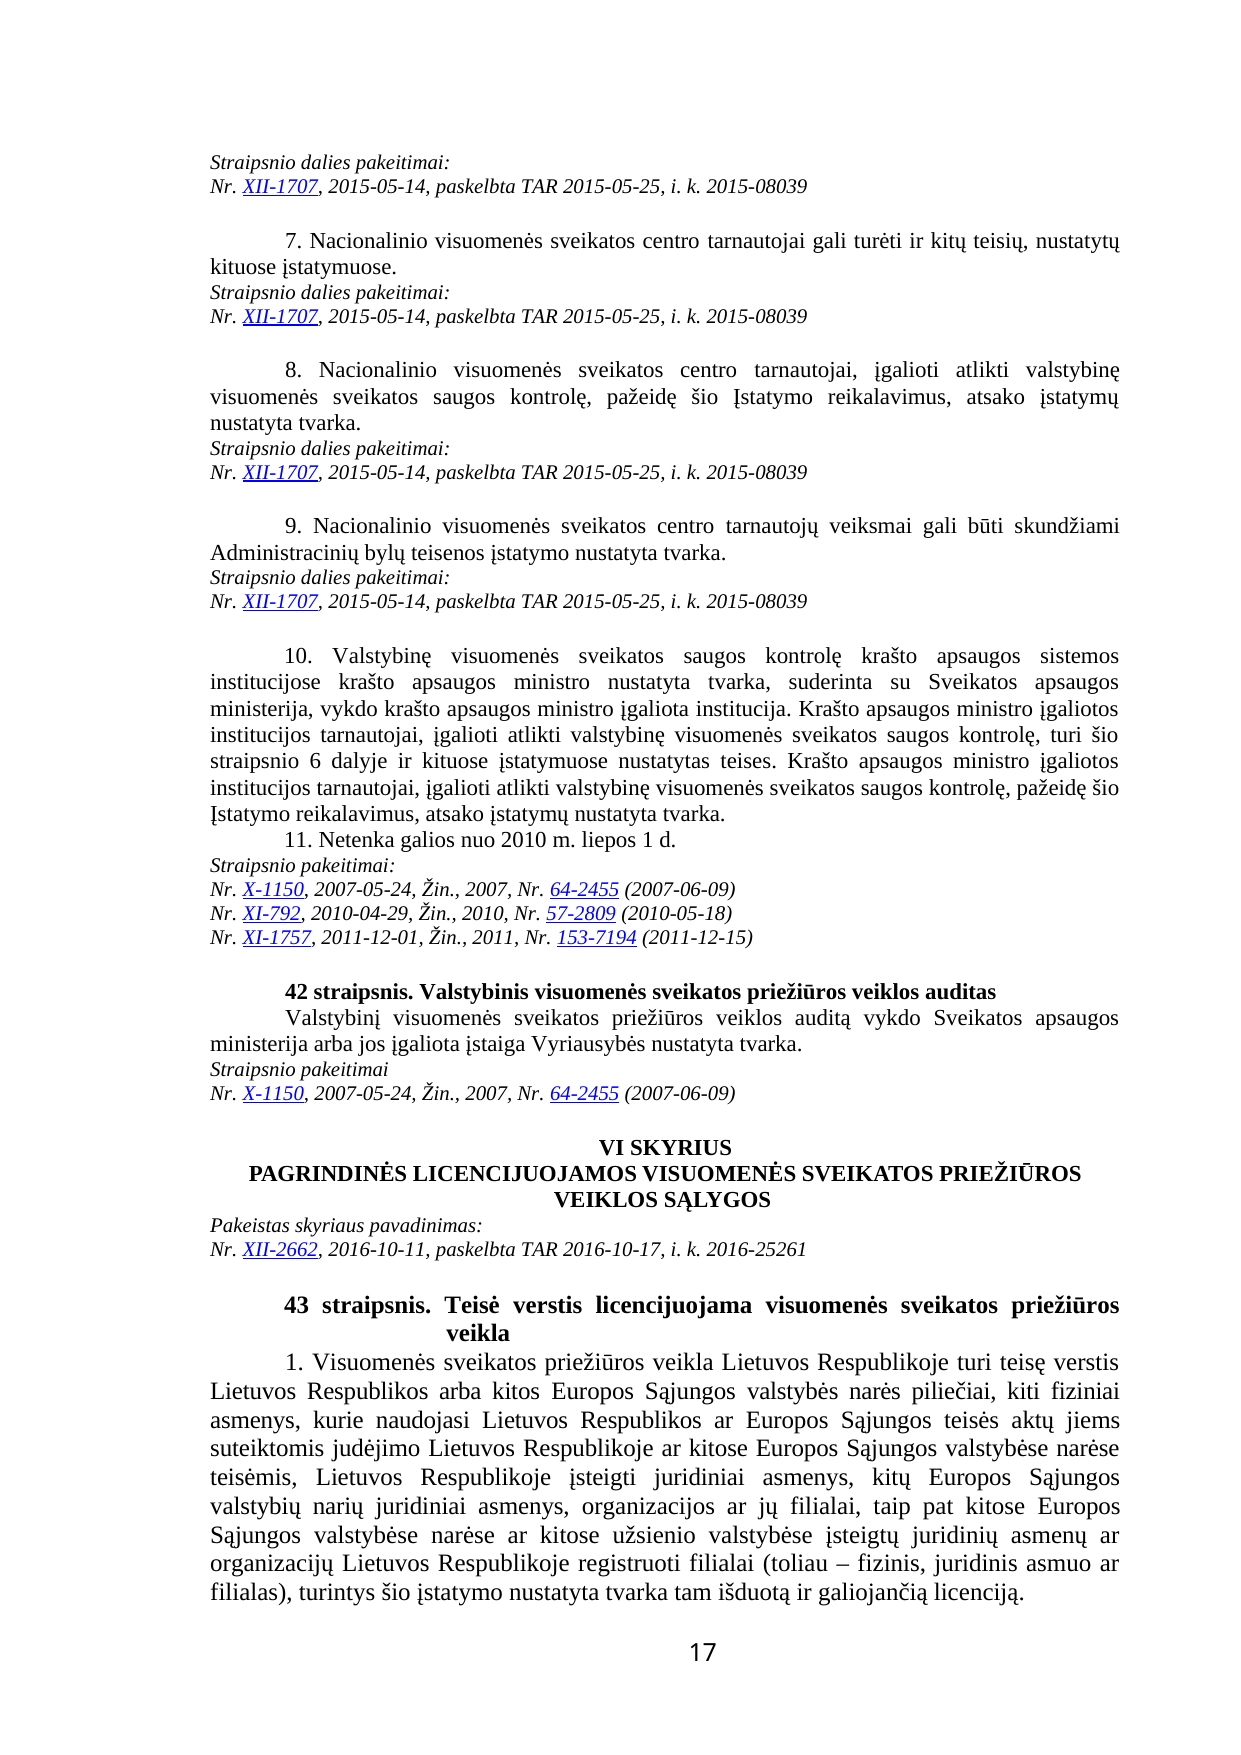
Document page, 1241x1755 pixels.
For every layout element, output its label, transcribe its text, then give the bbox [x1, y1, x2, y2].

text Valstybinį visuomenės sveikatos priežiūros veiklos auditą vykdo Sveikatos apsaugos ministerija arba jos įgaliota įstaiga Vyriausybės nustatyta tvarka. [210, 1004, 1120, 1057]
text 10. Valstybinę visuomenės sveikatos saugos kontrolę krašto apsaugos sistemos institucijose krašto apsaugos ministro nustatyta tvarka, suderinta su Sveikatos apsaugos ministerija, vykdo krašto apsaugos ministro įgaliota institucija. Krašto apsaugos ministro įgaliotos institucijos tarnautojai, įgalioti atlikti valstybinę visuomenės sveikatos saugos kontrolę, turi šio straipsnio 6 dalyje ir kituose įstatymuose nustatytas teises. Krašto apsaugos ministro įgaliotos institucijos tarnautojai, įgalioti atlikti valstybinę visuomenės sveikatos saugos kontrolę, pažeidę šio Įstatymo reikalavimus, atsako įstatymų nustatyta tvarka. [210, 642, 1120, 826]
text Straipsnio pakeitimai: [210, 853, 1120, 877]
text 7. Nacionalinio visuomenės sveikatos centro tarnautojai gali turėti ir kitų teisių, nustatytų kituose įstatymuose. [210, 227, 1120, 279]
text Nr. XI-1757, 2011-12-01, Žin., 2011, Nr. 153-7194 (2011-12-15) [210, 925, 1120, 949]
text Straipsnio dalies pakeitimai: [210, 436, 1120, 459]
text Nr. XII-2662, 2016-10-11, paskelbta TAR 2016-10-17, i. k. 2016-25261 [210, 1237, 1120, 1261]
text Straipsnio dalies pakeitimai: [210, 279, 1120, 304]
text 42 straipsnis. Valstybinis visuomenės sveikatos priežiūros veiklos auditas [210, 978, 1120, 1004]
text PAGRINDINĖS LICENCIJUOJAMOS VISUOMENĖS SVEIKATOS PRIEŽIŪROS VEIKLOS SĄLYGOS [210, 1160, 1120, 1213]
text Straipsnio pakeitimai [210, 1057, 1120, 1081]
text Straipsnio dalies pakeitimai: [210, 150, 1120, 174]
text 8. Nacionalinio visuomenės sveikatos centro tarnautojai, įgalioti atlikti valstybinę visuomenės sveikatos saugos kontrolę, pažeidę šio Įstatymo reikalavimus, atsako įstatymų nustatyta tvarka. [210, 356, 1120, 436]
text Straipsnio dalies pakeitimai: [210, 565, 1120, 589]
text Nr. X-1150, 2007-05-24, Žin., 2007, Nr. 64-2455 (2007-06-09) [210, 1081, 1120, 1105]
text 11. Netenka galios nuo 2010 m. liepos 1 d. [210, 826, 1120, 853]
text Nr. XII-1707, 2015-05-14, paskelbta TAR 2015-05-25, i. k. 2015-08039 [210, 174, 1120, 198]
text Pakeistas skyriaus pavadinimas: [210, 1213, 1120, 1237]
text 9. Nacionalinio visuomenės sveikatos centro tarnautojų veiksmai gali būti skundžiami Administracinių bylų teisenos įstatymo nustatyta tvarka. [210, 512, 1120, 565]
text Nr. X-1150, 2007-05-24, Žin., 2007, Nr. 64-2455 (2007-06-09) [210, 877, 1120, 901]
text Nr. XII-1707, 2015-05-14, paskelbta TAR 2015-05-25, i. k. 2015-08039 [210, 304, 1120, 328]
text Nr. XI-792, 2010-04-29, Žin., 2010, Nr. 57-2809 (2010-05-18) [210, 901, 1120, 925]
text Nr. XII-1707, 2015-05-14, paskelbta TAR 2015-05-25, i. k. 2015-08039 [210, 589, 1120, 613]
text VI SKYRIUS [210, 1134, 1120, 1160]
text Nr. XII-1707, 2015-05-14, paskelbta TAR 2015-05-25, i. k. 2015-08039 [210, 459, 1120, 484]
text 43 straipsnis. Teisė verstis licencijuojama visuomenės sveikatos priežiūros veikla [284, 1290, 1120, 1347]
text 1. Visuomenės sveikatos priežiūros veikla Lietuvos Respublikoje turi teisę verstis Lietuvos Respublikos arba kitos Europos Sąjungos valstybės narės piliečiai, kiti fiziniai asmenys, kurie naudojasi Lietuvos Respublikos ar Europos Sąjungos teisės aktų jiems suteiktomis judėjimo Lietuvos Respublikoje ar kitose Europos Sąjungos valstybėse narėse teisėmis, Lietuvos Respublikoje įsteigti juridiniai asmenys, kitų Europos Sąjungos valstybių narių juridiniai asmenys, organizacijos ar jų filialai, taip pat kitose Europos Sąjungos valstybėse narėse ar kitose užsienio valstybėse įsteigtų juridinių asmenų ar organizacijų Lietuvos Respublikoje registruoti filialai (toliau – fizinis, juridinis asmuo ar filialas), turintys šio įstatymo nustatyta tvarka tam išduotą ir galiojančią licenciją. [210, 1347, 1120, 1606]
